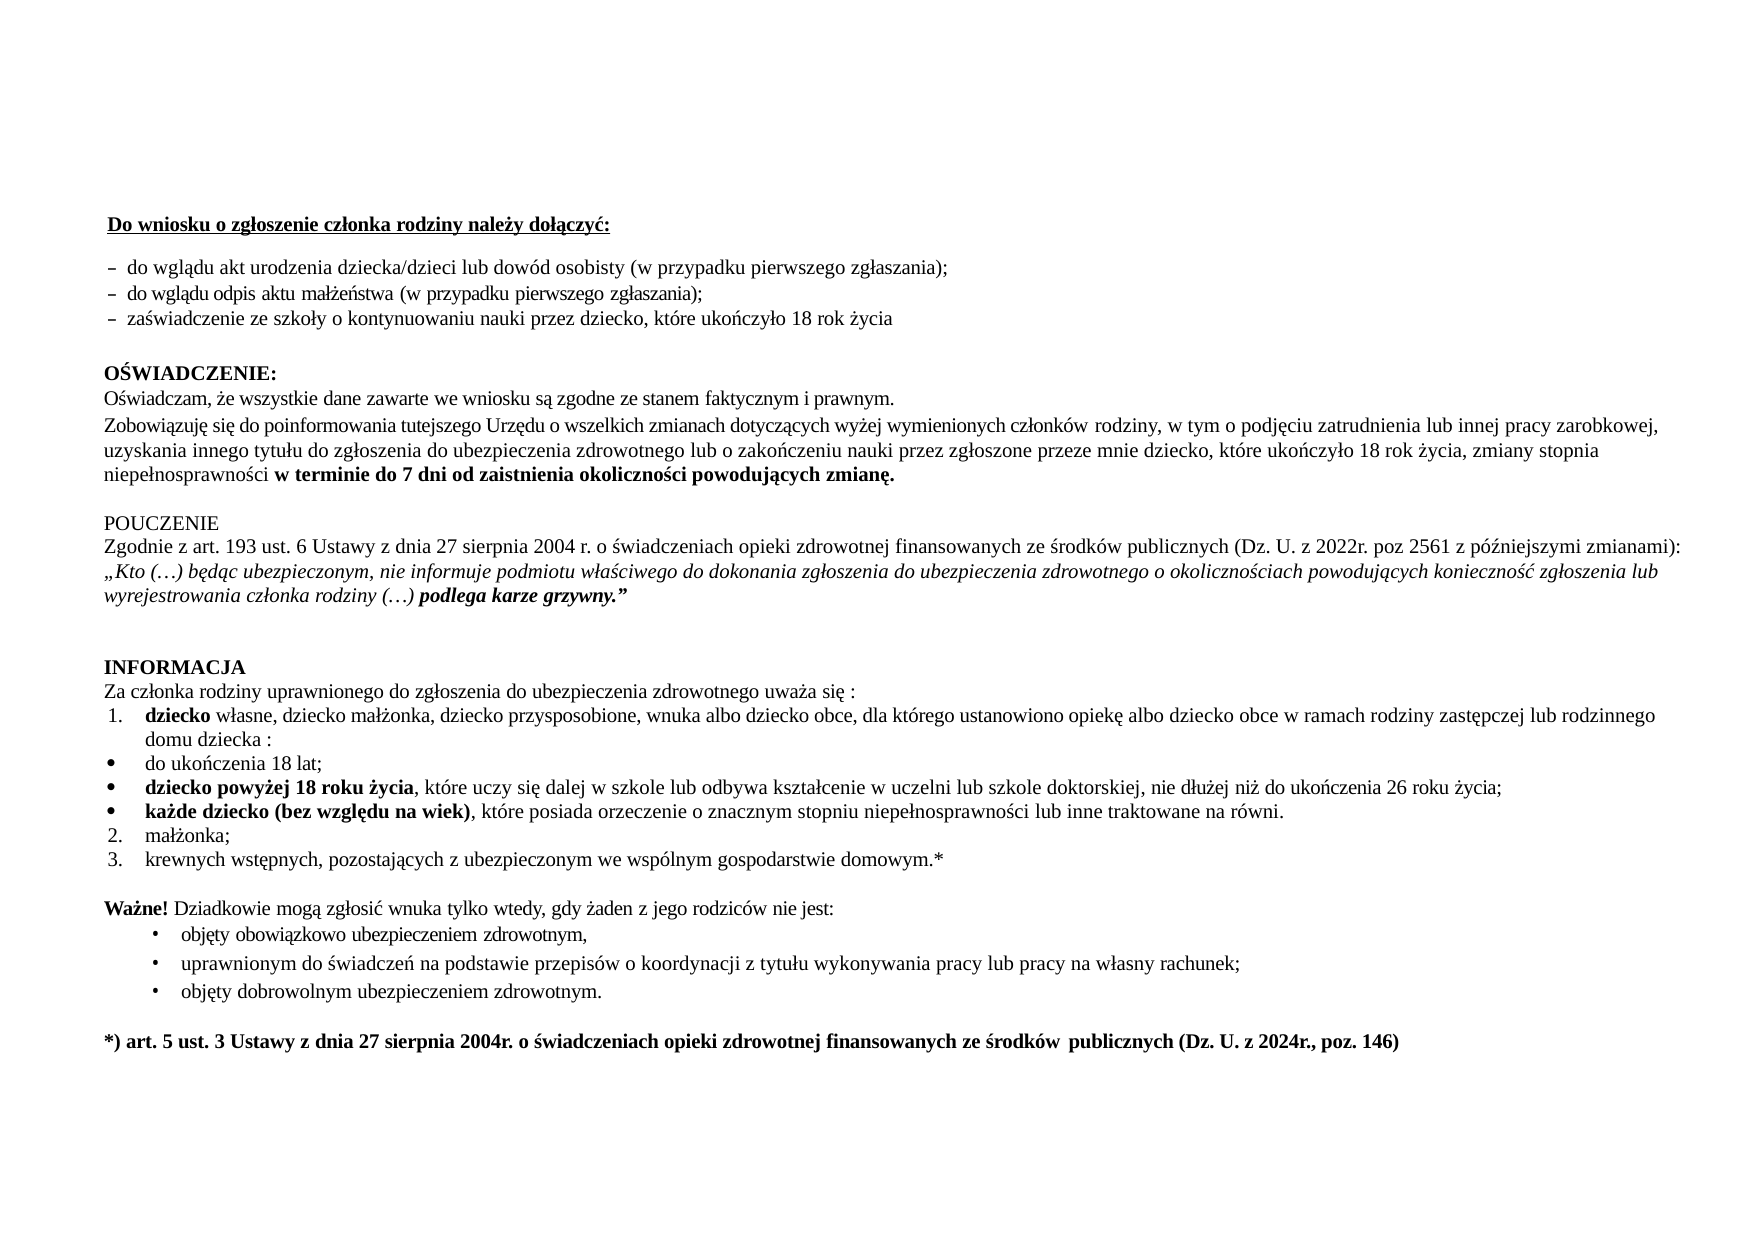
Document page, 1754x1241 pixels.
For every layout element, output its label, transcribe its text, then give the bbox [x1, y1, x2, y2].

list do wglądu odpis aktu małżeństwa (w przypadku pierwszego zgłaszania); [107, 280, 1698, 306]
text Zgodnie z art. 193 ust. 6 Ustawy z dnia 27 sierpnia 2004 r. o świadczeniach opieki zdrowotnej finansowanych ze środków publicznych (Dz. U. z 2022r. poz 2561 z późniejszymi zmianami): [103, 534, 1698, 558]
list uprawnionym do świadczeń na podstawie przepisów o koordynacji z tytułu wykonywania pracy lub pracy na własny rachunek; [151, 948, 1698, 976]
text Ważne! Dziadkowie mogą zgłosić wnuka tylko wtedy, gdy żaden z jego rodziców nie jest: [103, 895, 1698, 919]
list każde dziecko (bez względu na wiek), które posiada orzeczenie o znacznym stopniu niepełnosprawności lub inne traktowane na równi. [107, 799, 1698, 823]
text INFORMACJA [103, 655, 1698, 679]
list krewnych wstępnych, pozostających z ubezpieczonym we wspólnym gospodarstwie domowym.* [107, 847, 1698, 871]
text POUCZENIE [103, 510, 1698, 534]
text *) art. 5 ust. 3 Ustawy z dnia 27 sierpnia 2004r. o świadczeniach opieki zdrowotnej finansowanych ze środków publicznych (Dz. U. z 2024r., poz. 146) [103, 1029, 1698, 1053]
text Za członka rodziny uprawnionego do zgłoszenia do ubezpieczenia zdrowotnego uważa się : [103, 679, 1698, 703]
text Zobowiązuję się do poinformowania tutejszego Urzędu o wszelkich zmianach dotyczących wyżej wymienionych członków rodziny, w tym o podjęciu zatrudnienia lub innej pracy zarobkowej, uzyskania innego tytułu do zgłoszenia do ubezpieczenia zdrowotnego lub o zakończeniu nauki przez zgłoszone przeze mnie dziecko, które ukończyło 18 rok życia, zmiany stopnia niepełnosprawności w terminie do 7 dni od zaistnienia okoliczności powodujących zmianę. [103, 409, 1698, 486]
list do wglądu akt urodzenia dziecka/dzieci lub dowód osobisty (w przypadku pierwszego zgłaszania); [107, 254, 1698, 280]
list do ukończenia 18 lat; [107, 751, 1698, 775]
list dziecko własne, dziecko małżonka, dziecko przysposobione, wnuka albo dziecko obce, dla którego ustanowiono opiekę albo dziecko obce w ramach rodziny zastępczej lub rodzinnego domu dziecka : [107, 703, 1698, 751]
list objęty obowiązkowo ubezpieczeniem zdrowotnym, [151, 919, 1698, 948]
list objęty dobrowolnym ubezpieczeniem zdrowotnym. [151, 976, 1698, 1005]
list małżonka; [107, 823, 1698, 847]
text Oświadczam, że wszystkie dane zawarte we wniosku są zgodne ze stanem faktycznym i prawnym. [103, 385, 1698, 409]
list dziecko powyżej 18 roku życia, które uczy się dalej w szkole lub odbywa kształcenie w uczelni lub szkole doktorskiej, nie dłużej niż do ukończenia 26 roku życia; [107, 775, 1698, 799]
text OŚWIADCZENIE: [103, 361, 1698, 385]
text Do wniosku o zgłoszenie członka rodziny należy dołączyć: [107, 212, 1698, 236]
list zaświadczenie ze szkoły o kontynuowaniu nauki przez dziecko, które ukończyło 18 rok życia [107, 306, 1698, 331]
text „Kto (…) będąc ubezpieczonym, nie informuje podmiotu właściwego do dokonania zgłoszenia do ubezpieczenia zdrowotnego o okolicznościach powodujących konieczność zgłoszenia lub wyrejestrowania członka rodziny (…) podlega karze grzywny.” [103, 558, 1698, 607]
